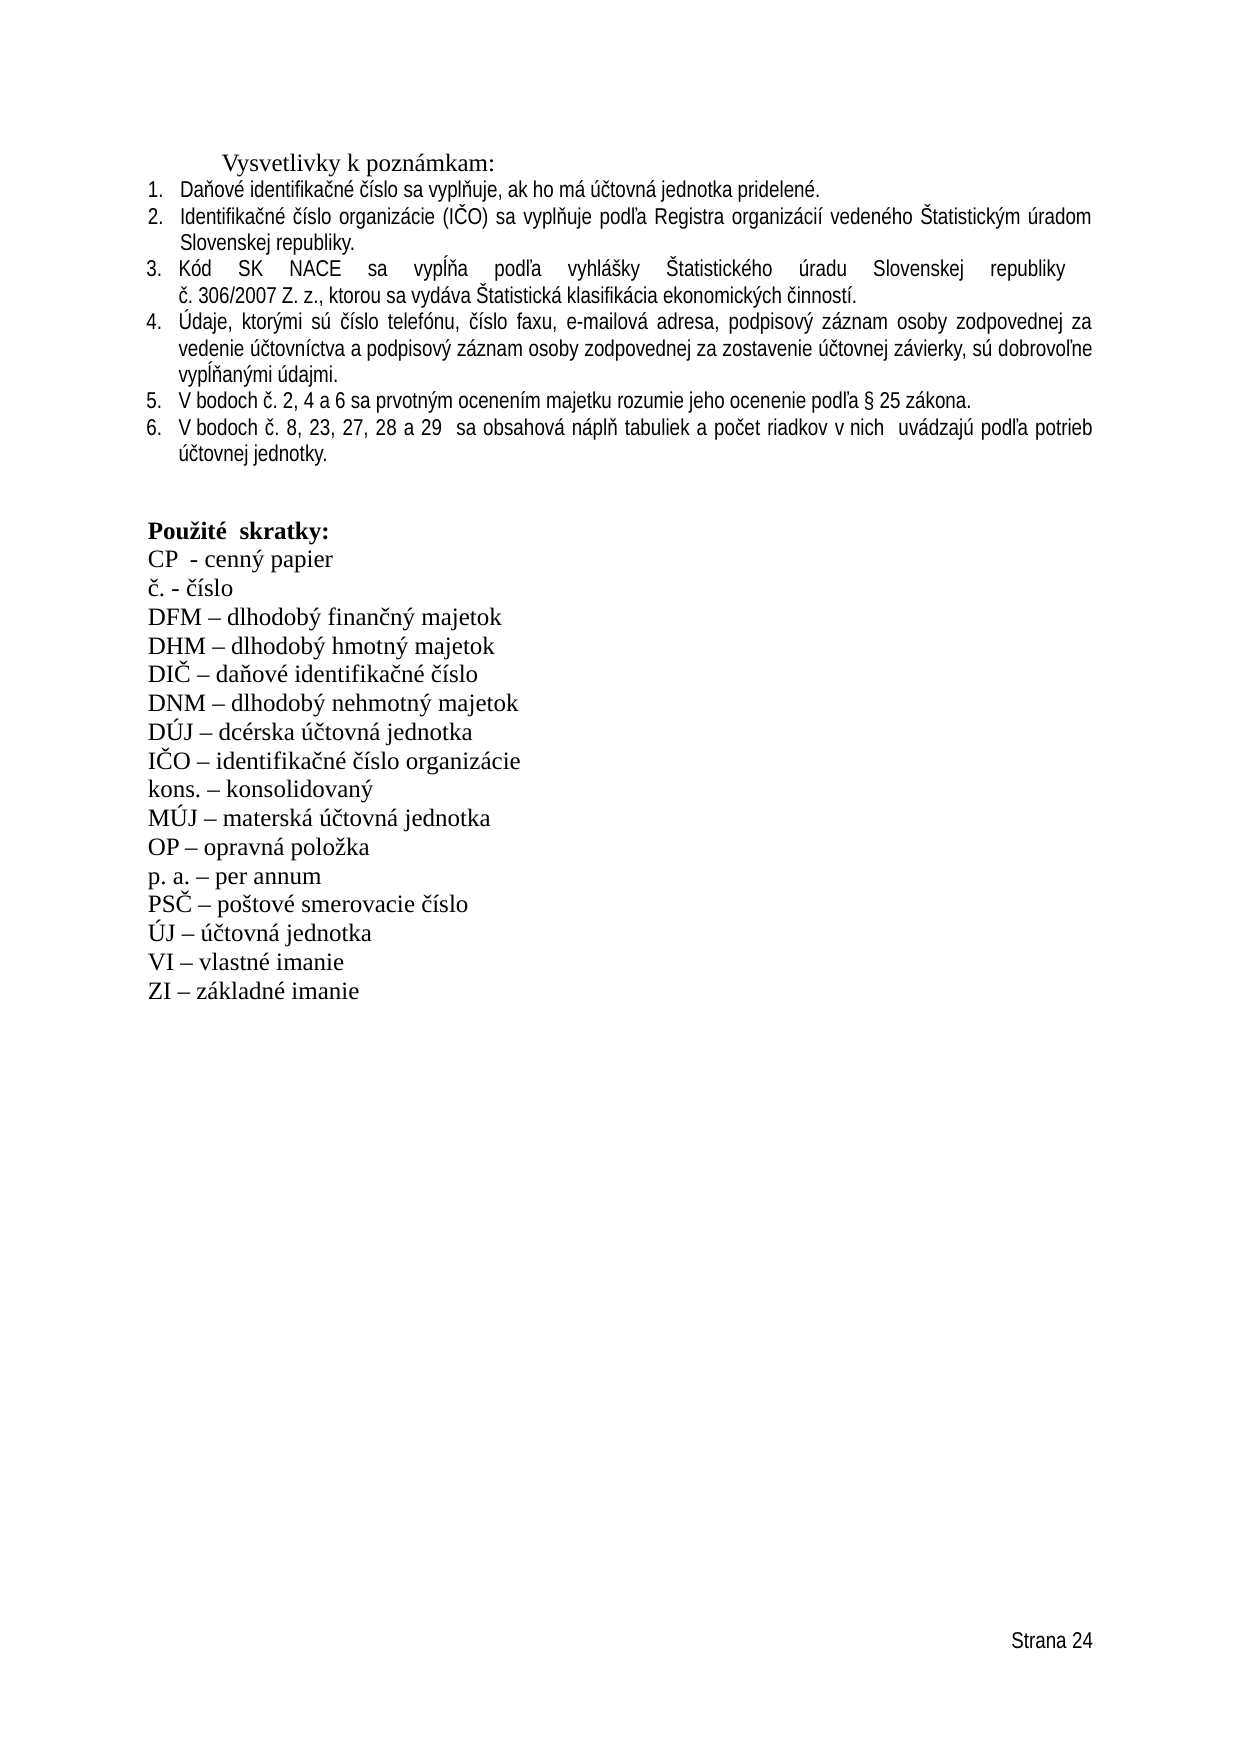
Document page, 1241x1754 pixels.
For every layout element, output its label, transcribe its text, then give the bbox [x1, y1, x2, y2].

list V bodoch č. 2, 4 a 6 sa prvotným ocenením majetku rozumie jeho ocenenie podľa § 25 zákona. [146, 387, 1093, 413]
text ZI – základné imanie [148, 976, 1093, 1004]
text DNM – dlhodobý nehmotný majetok [148, 688, 1093, 717]
text CP - cenný papier [148, 544, 1093, 573]
text OP – opravná položka [148, 832, 1093, 861]
text p. a. – per annum [148, 861, 1093, 889]
text DIČ – daňové identifikačné číslo [148, 659, 1093, 688]
text č. - číslo [148, 573, 1093, 602]
list V bodoch č. 8, 23, 27, 28 a 29 sa obsahová náplň tabuliek a počet riadkov v nich uvádzajú podľa potrieb účtovnej jednotky. [146, 413, 1093, 466]
list Daňové identifikačné číslo sa vyplňuje, ak ho má účtovná jednotka pridelené. [148, 176, 1093, 203]
text IČO – identifikačné číslo organizácie [148, 746, 1093, 774]
text DHM – dlhodobý hmotný majetok [148, 631, 1093, 659]
text Použité skratky: [148, 516, 1093, 544]
text kons. – konsolidovaný [148, 774, 1093, 803]
text ÚJ – účtovná jednotka [148, 918, 1093, 947]
text Vysvetlivky k poznámkam: [148, 148, 1093, 176]
text MÚJ – materská účtovná jednotka [148, 803, 1093, 832]
list Kód SK NACE sa vypĺňa podľa vyhlášky Štatistického úradu Slovenskej republiky č. 306/2007 Z. z., ktorou sa vydáva Štatistická klasifikácia ekonomických činností. [146, 255, 1093, 308]
text DÚJ – dcérska účtovná jednotka [148, 717, 1093, 746]
text PSČ – poštové smerovacie číslo [148, 889, 1093, 918]
text VI – vlastné imanie [148, 947, 1093, 976]
list Údaje, ktorými sú číslo telefónu, číslo faxu, e-mailová adresa, podpisový záznam osoby zodpovednej za vedenie účtovníctva a podpisový záznam osoby zodpovednej za zostavenie účtovnej závierky, sú dobrovoľne vypĺňanými údajmi. [146, 308, 1093, 387]
list Identifikačné číslo organizácie (IČO) sa vyplňuje podľa Registra organizácií vedeného Štatistickým úradom Slovenskej republiky. [148, 203, 1093, 255]
text DFM – dlhodobý finančný majetok [148, 602, 1093, 631]
